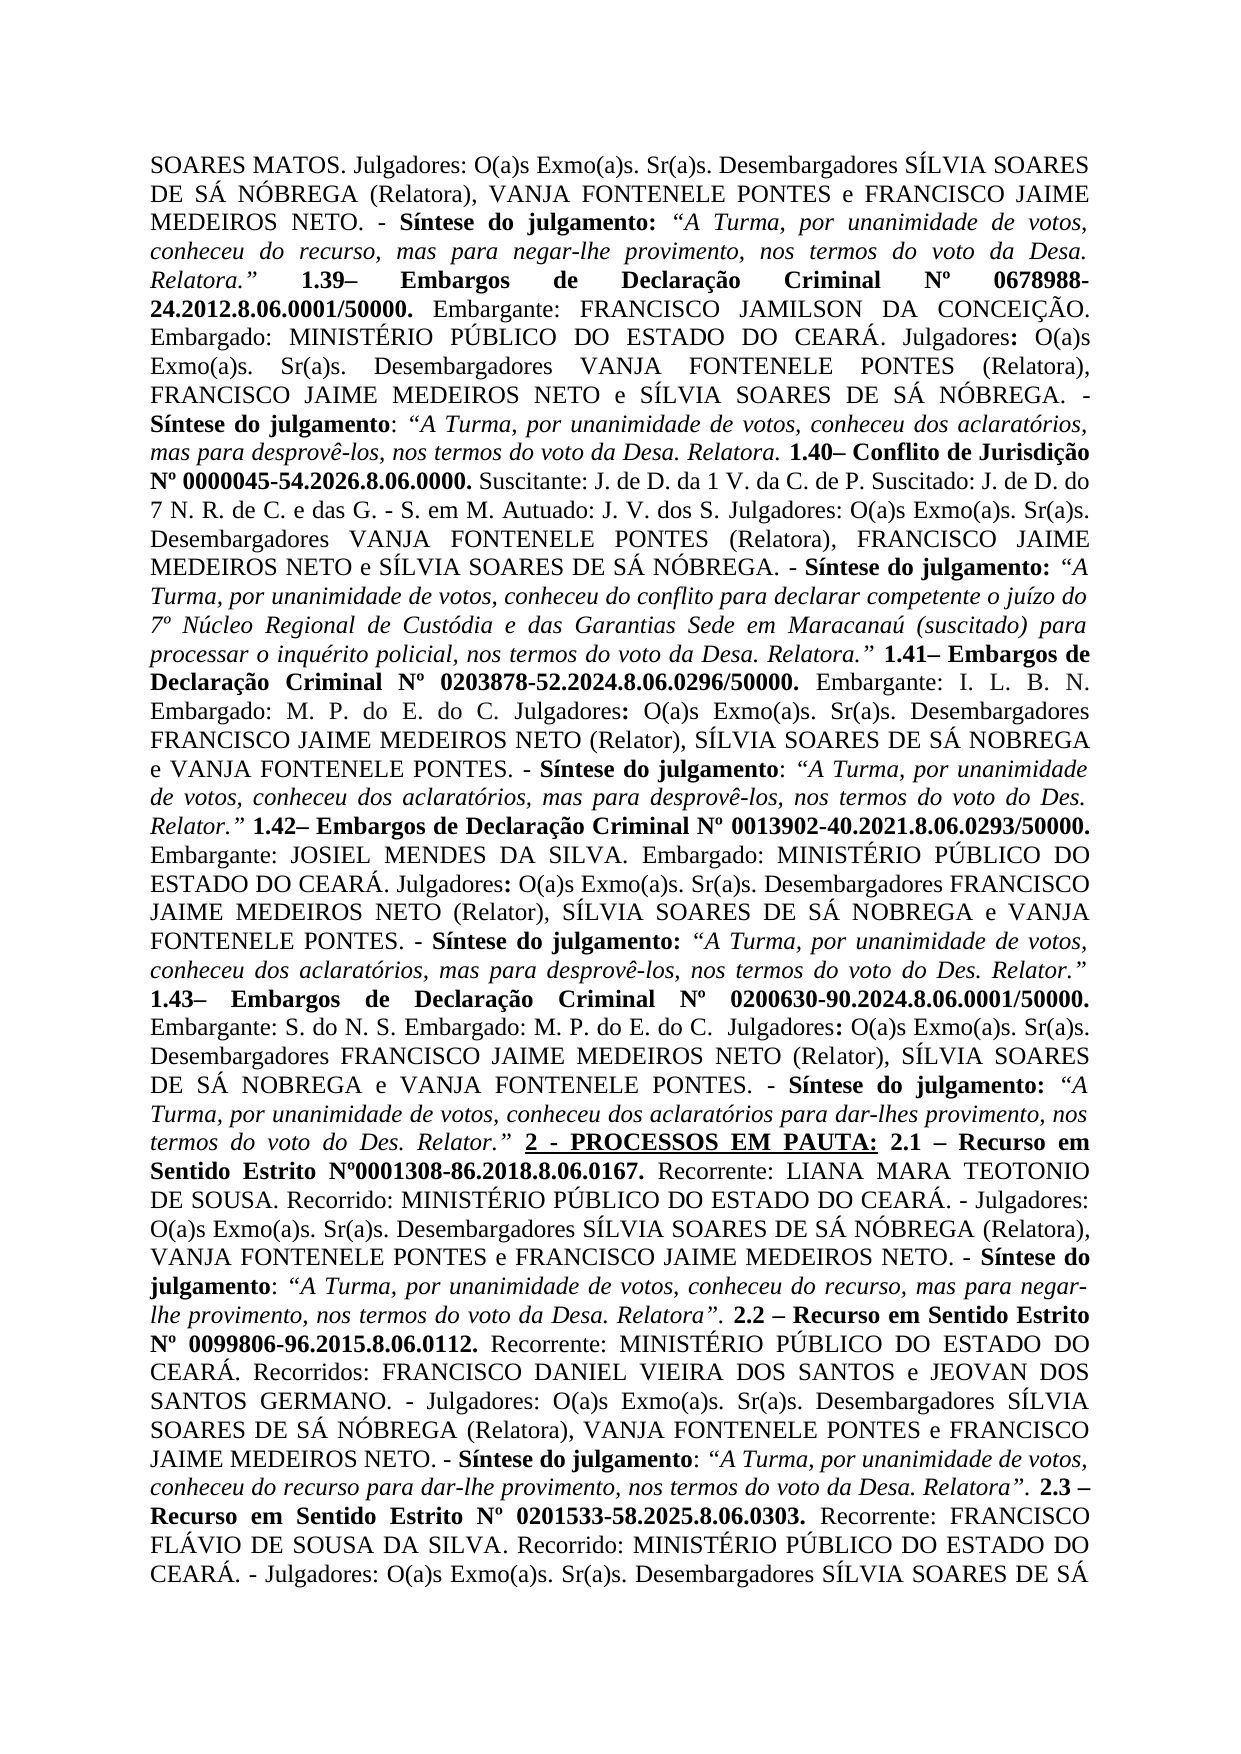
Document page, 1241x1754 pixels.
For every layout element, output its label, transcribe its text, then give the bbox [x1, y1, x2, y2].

text SOARES MATOS. Julgadores: O(a)s Exmo(a)s. Sr(a)s. Desembargadores SÍLVIA SOARES DE SÁ NÓBREGA (Relatora), VANJA FONTENELE PONTES e FRANCISCO JAIME MEDEIROS NETO. - Síntese do julgamento: “A Turma, por unanimidade de votos, conheceu do recurso, mas para negar-lhe provimento, nos termos do voto da Desa. Relatora.” 1.39– Embargos de Declaração Criminal Nº 0678988-24.2012.8.06.0001/50000. Embargante: FRANCISCO JAMILSON DA CONCEIÇÃO. Embargado: MINISTÉRIO PÚBLICO DO ESTADO DO CEARÁ. Julgadores: O(a)s Exmo(a)s. Sr(a)s. Desembargadores VANJA FONTENELE PONTES (Relatora), FRANCISCO JAIME MEDEIROS NETO e SÍLVIA SOARES DE SÁ NÓBREGA. - Síntese do julgamento: “A Turma, por unanimidade de votos, conheceu dos aclaratórios, mas para desprovê-los, nos termos do voto da Desa. Relatora. 1.40– Conflito de Jurisdição Nº 0000045-54.2026.8.06.0000. Suscitante: J. de D. da 1 V. da C. de P. Suscitado: J. de D. do 7 N. R. de C. e das G. - S. em M. Autuado: J. V. dos S. Julgadores: O(a)s Exmo(a)s. Sr(a)s. Desembargadores VANJA FONTENELE PONTES (Relatora), FRANCISCO JAIME MEDEIROS NETO e SÍLVIA SOARES DE SÁ NÓBREGA. - Síntese do julgamento: “A Turma, por unanimidade de votos, conheceu do conflito para declarar competente o juízo do 7º Núcleo Regional de Custódia e das Garantias Sede em Maracanaú (suscitado) para processar o inquérito policial, nos termos do voto da Desa. Relatora.” 1.41– Embargos de Declaração Criminal Nº 0203878-52.2024.8.06.0296/50000. Embargante: I. L. B. N. Embargado: M. P. do E. do C. Julgadores: O(a)s Exmo(a)s. Sr(a)s. Desembargadores FRANCISCO JAIME MEDEIROS NETO (Relator), SÍLVIA SOARES DE SÁ NOBREGA e VANJA FONTENELE PONTES. - Síntese do julgamento: “A Turma, por unanimidade de votos, conheceu dos aclaratórios, mas para desprovê-los, nos termos do voto do Des. Relator.” 1.42– Embargos de Declaração Criminal Nº 0013902-40.2021.8.06.0293/50000. Embargante: JOSIEL MENDES DA SILVA. Embargado: MINISTÉRIO PÚBLICO DO ESTADO DO CEARÁ. Julgadores: O(a)s Exmo(a)s. Sr(a)s. Desembargadores FRANCISCO JAIME MEDEIROS NETO (Relator), SÍLVIA SOARES DE SÁ NOBREGA e VANJA FONTENELE PONTES. - Síntese do julgamento: “A Turma, por unanimidade de votos, conheceu dos aclaratórios, mas para desprovê-los, nos termos do voto do Des. Relator.” 1.43– Embargos de Declaração Criminal Nº 0200630-90.2024.8.06.0001/50000. Embargante: S. do N. S. Embargado: M. P. do E. do C. Julgadores: O(a)s Exmo(a)s. Sr(a)s. Desembargadores FRANCISCO JAIME MEDEIROS NETO (Relator), SÍLVIA SOARES DE SÁ NOBREGA e VANJA FONTENELE PONTES. - Síntese do julgamento: “A Turma, por unanimidade de votos, conheceu dos aclaratórios para dar-lhes provimento, nos termos do voto do Des. Relator.” 2 - PROCESSOS EM PAUTA: 2.1 – Recurso em Sentido Estrito Nº0001308-86.2018.8.06.0167. Recorrente: LIANA MARA TEOTONIO DE SOUSA. Recorrido: MINISTÉRIO PÚBLICO DO ESTADO DO CEARÁ. - Julgadores: O(a)s Exmo(a)s. Sr(a)s. Desembargadores SÍLVIA SOARES DE SÁ NÓBREGA (Relatora), VANJA FONTENELE PONTES e FRANCISCO JAIME MEDEIROS NETO. - Síntese do julgamento: “A Turma, por unanimidade de votos, conheceu do recurso, mas para negar-lhe provimento, nos termos do voto da Desa. Relatora”. 2.2 – Recurso em Sentido Estrito Nº 0099806-96.2015.8.06.0112. Recorrente: MINISTÉRIO PÚBLICO DO ESTADO DO CEARÁ. Recorridos: FRANCISCO DANIEL VIEIRA DOS SANTOS e JEOVAN DOS SANTOS GERMANO. - Julgadores: O(a)s Exmo(a)s. Sr(a)s. Desembargadores SÍLVIA SOARES DE SÁ NÓBREGA (Relatora), VANJA FONTENELE PONTES e FRANCISCO JAIME MEDEIROS NETO. - Síntese do julgamento: “A Turma, por unanimidade de votos, conheceu do recurso para dar-lhe provimento, nos termos do voto da Desa. Relatora”. 2.3 – Recurso em Sentido Estrito Nº 0201533-58.2025.8.06.0303. Recorrente: FRANCISCO FLÁVIO DE SOUSA DA SILVA. Recorrido: MINISTÉRIO PÚBLICO DO ESTADO DO CEARÁ. - Julgadores: O(a)s Exmo(a)s. Sr(a)s. Desembargadores SÍLVIA SOARES DE SÁ [150, 150, 1090, 1587]
